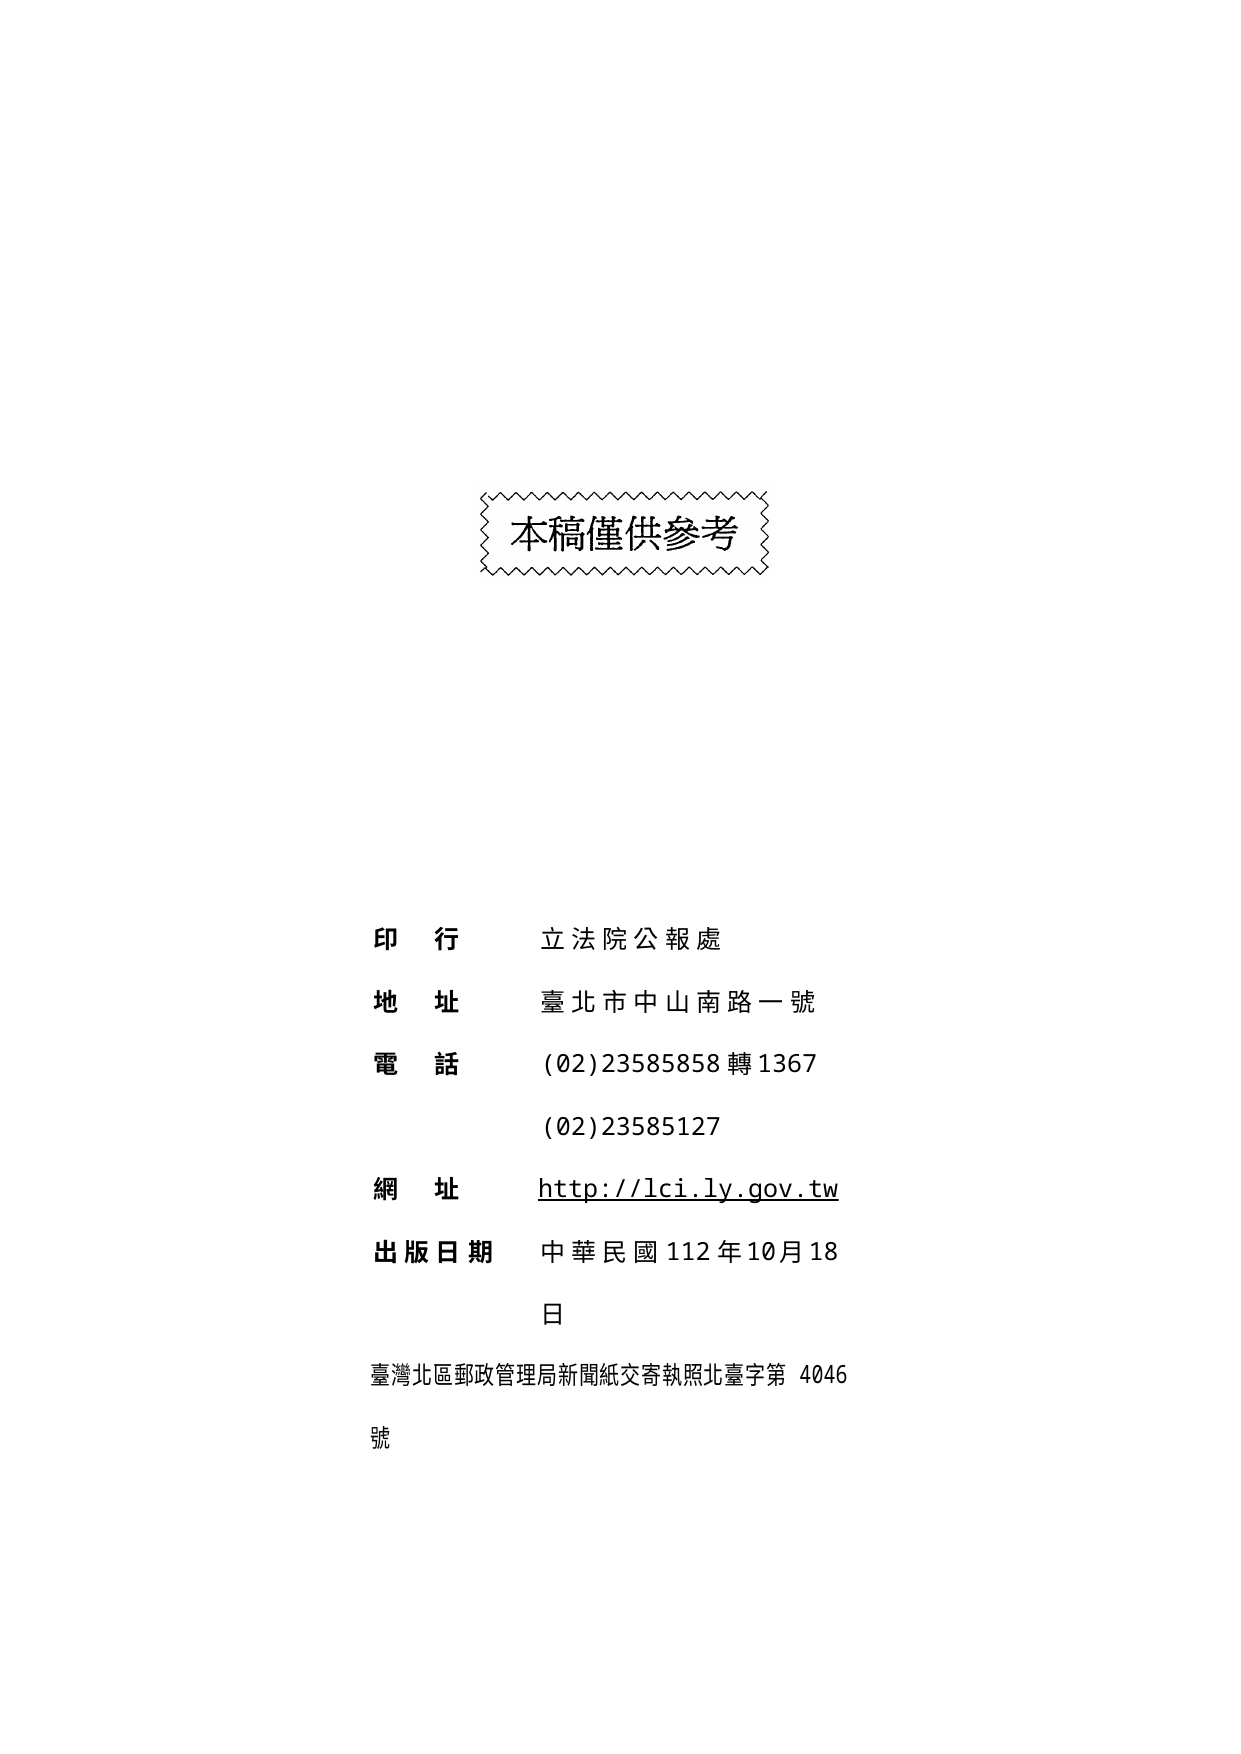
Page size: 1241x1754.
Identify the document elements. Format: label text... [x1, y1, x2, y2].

table_cell 網址 [362, 1156, 534, 1219]
table_cell 中華民國112年10月18日 [534, 1219, 878, 1344]
table_header 印行 [362, 906, 534, 969]
table_cell http://lci.ly.gov.tw [534, 1156, 878, 1219]
table_cell 臺灣北區郵政管理局新聞紙交寄執照北臺字第4046號 [362, 1344, 878, 1469]
table_cell 電話 [362, 1031, 534, 1156]
table_cell 地址 [362, 969, 534, 1031]
table_cell (02)23585858轉1367 (02)23585127 [534, 1031, 878, 1156]
table_header 立法院公報處 [534, 906, 878, 969]
table_header [468, 406, 773, 594]
table_cell 臺北市中山南路一號 [534, 969, 878, 1031]
table_cell 出版日期 [362, 1219, 534, 1344]
